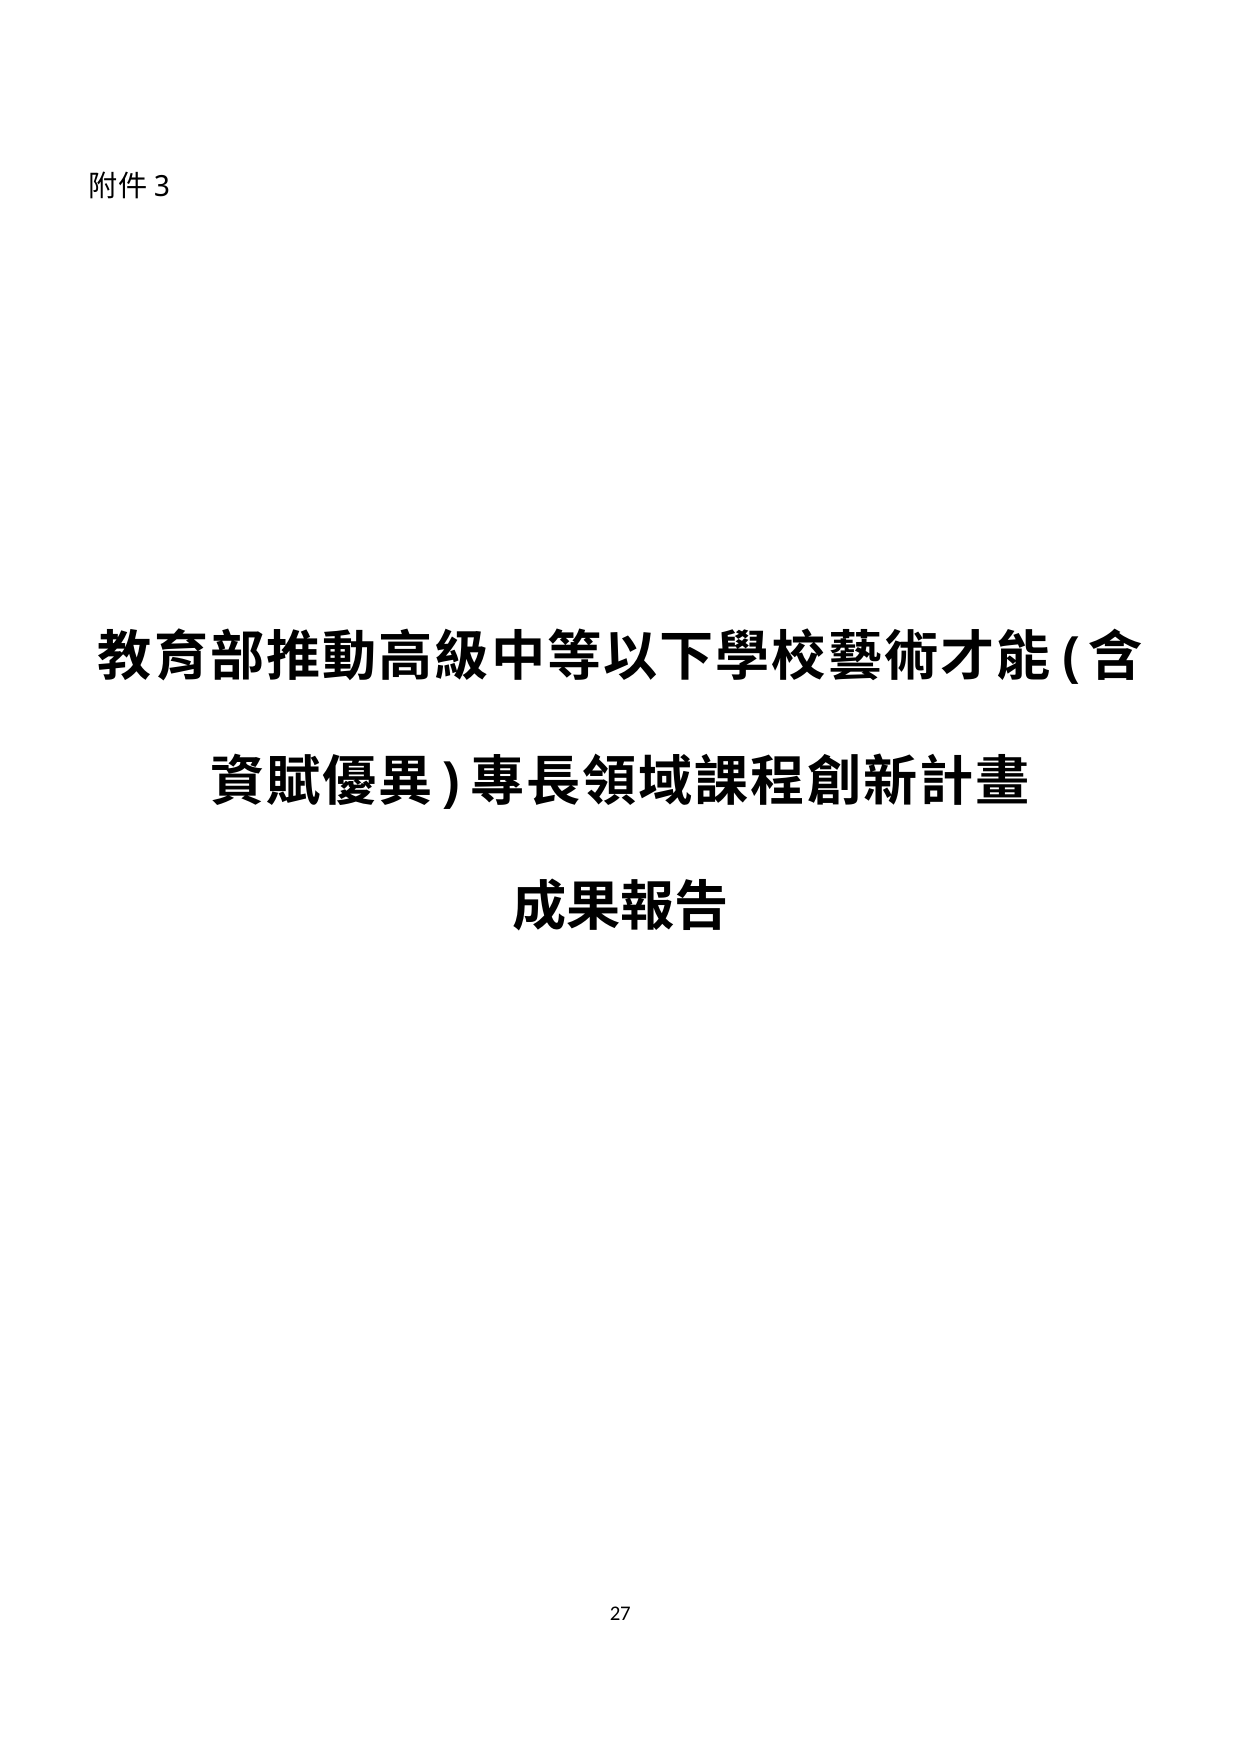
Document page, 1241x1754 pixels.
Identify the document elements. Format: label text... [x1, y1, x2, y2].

text 附件3 [89, 142, 1152, 204]
text 成果報告 [89, 829, 1152, 954]
text 教育部推動高級中等以下學校藝術才能(含資賦優異)專長領域課程創新計畫 [89, 579, 1152, 829]
